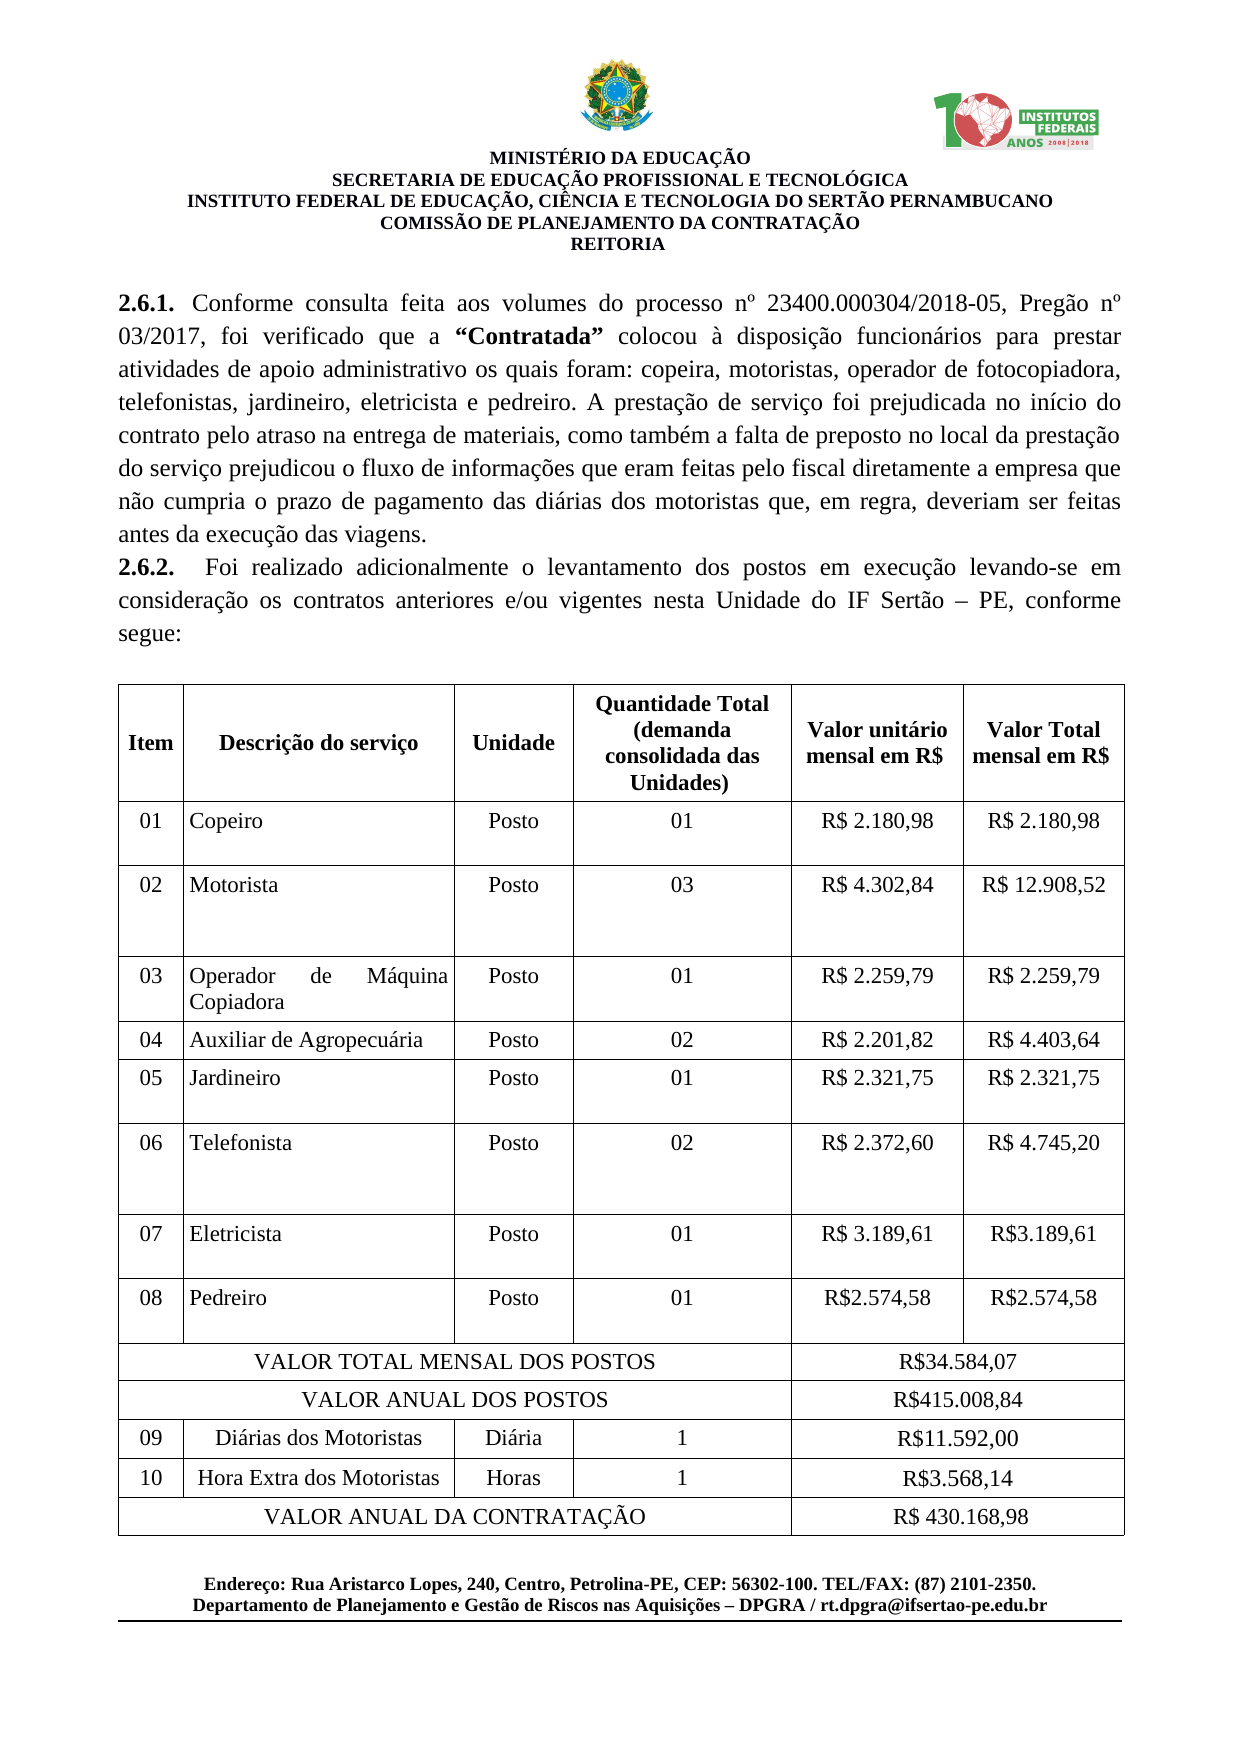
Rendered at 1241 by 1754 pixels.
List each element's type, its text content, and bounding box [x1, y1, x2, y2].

table_cell R$ 2.321,75 [792, 1060, 963, 1123]
table_cell Posto [455, 802, 573, 865]
table_cell R$34.584,07 [792, 1344, 1124, 1380]
table_cell 02 [574, 1022, 791, 1058]
table_cell R$ 2.372,60 [792, 1124, 963, 1214]
table_cell R$ 2.180,98 [792, 802, 963, 865]
table_header Quantidade Total (demanda consolidada das Unidades) [574, 685, 791, 801]
text 2.6.2. Foi realizado adicionalmente o levantamento dos postos em execução levando-se em consideração os contratos anteriores e/ou vigentes nesta Unidade do IF Sertão – PE, conforme segue: [118, 552, 1122, 647]
table_cell Diária [455, 1420, 573, 1458]
table_cell 10 [119, 1459, 183, 1497]
table_cell Telefonista [184, 1124, 454, 1214]
table_cell R$3.568,14 [792, 1459, 1124, 1497]
table_header Unidade [455, 685, 573, 801]
table_cell 06 [119, 1124, 183, 1214]
table_cell Posto [455, 1060, 573, 1123]
table_cell R$ 12.908,52 [964, 866, 1124, 956]
table_cell R$ 4.745,20 [964, 1124, 1124, 1214]
table_cell 05 [119, 1060, 183, 1123]
table_cell Horas [455, 1459, 573, 1497]
table_cell R$ 3.189,61 [792, 1215, 963, 1278]
table_cell 01 [574, 802, 791, 865]
table_cell R$ 2.321,75 [964, 1060, 1124, 1123]
table_cell R$ 2.259,79 [792, 957, 963, 1021]
table_cell R$ 4.403,64 [964, 1022, 1124, 1058]
table_cell 08 [119, 1279, 183, 1342]
table_cell Posto [455, 1022, 573, 1058]
table_cell Posto [455, 1124, 573, 1214]
table_cell 03 [119, 957, 183, 1021]
table_cell Posto [455, 866, 573, 956]
table_cell 01 [574, 957, 791, 1021]
table_cell Posto [455, 1279, 573, 1342]
table_cell 09 [119, 1420, 183, 1458]
table_cell 01 [119, 802, 183, 865]
table_cell R$11.592,00 [792, 1420, 1124, 1458]
table_cell 1 [574, 1459, 791, 1497]
table_cell VALOR TOTAL MENSAL DOS POSTOS [119, 1344, 791, 1380]
table_cell R$ 2.180,98 [964, 802, 1124, 865]
table_cell R$2.574,58 [964, 1279, 1124, 1342]
table_cell 01 [574, 1060, 791, 1123]
table_cell Posto [455, 1215, 573, 1278]
table_cell VALOR ANUAL DOS POSTOS [119, 1381, 791, 1418]
table_header Valor Total mensal em R$ [964, 685, 1124, 801]
table_cell Diárias dos Motoristas [184, 1420, 454, 1458]
table_cell R$ 430.168,98 [792, 1498, 1124, 1535]
table_header Descrição do serviço [184, 685, 454, 801]
table_cell R$ 2.259,79 [964, 957, 1124, 1021]
table_cell R$ 2.201,82 [792, 1022, 963, 1058]
table_cell 02 [119, 866, 183, 956]
table_cell Jardineiro [184, 1060, 454, 1123]
table_cell 07 [119, 1215, 183, 1278]
table_cell 02 [574, 1124, 791, 1214]
table_cell Copeiro [184, 802, 454, 865]
picture [579, 58, 654, 132]
table_cell 01 [574, 1279, 791, 1342]
table_cell R$2.574,58 [792, 1279, 963, 1342]
table_cell Operador de Máquina Copiadora [184, 957, 454, 1021]
table_cell R$ 4.302,84 [792, 866, 963, 956]
table_cell Posto [455, 957, 573, 1021]
table_cell 01 [574, 1215, 791, 1278]
table_cell 04 [119, 1022, 183, 1058]
picture [933, 93, 1099, 150]
table_cell Auxiliar de Agropecuária [184, 1022, 454, 1058]
table_cell Eletricista [184, 1215, 454, 1278]
table_cell 03 [574, 866, 791, 956]
table_cell VALOR ANUAL DA CONTRATAÇÃO [119, 1498, 791, 1535]
table_cell Hora Extra dos Motoristas [184, 1459, 454, 1497]
table_cell R$415.008,84 [792, 1381, 1124, 1418]
table_header Valor unitário mensal em R$ [792, 685, 963, 801]
table_cell Pedreiro [184, 1279, 454, 1342]
table_cell Motorista [184, 866, 454, 956]
text 2.6.1. Conforme consulta feita aos volumes do processo nº 23400.000304/2018-05, Pregão nº 03/2017, foi verificado que a “Contratada” colocou à disposição funcionários para prestar atividades de apoio administrativo os quais foram: copeira, motoristas, operador de fotocopiadora, telefonistas, jardineiro, eletricista e pedreiro. A prestação de serviço foi prejudicada no início do contrato pelo atraso na entrega de materiais, como também a falta de preposto no local da prestação do serviço prejudicou o fluxo de informações que eram feitas pelo fiscal diretamente a empresa que não cumpria o prazo de pagamento das diárias dos motoristas que, em regra, deveriam ser feitas antes da execução das viagens. [118, 288, 1122, 548]
table_header Item [119, 685, 183, 801]
table_cell R$3.189,61 [964, 1215, 1124, 1278]
table_cell 1 [574, 1420, 791, 1458]
